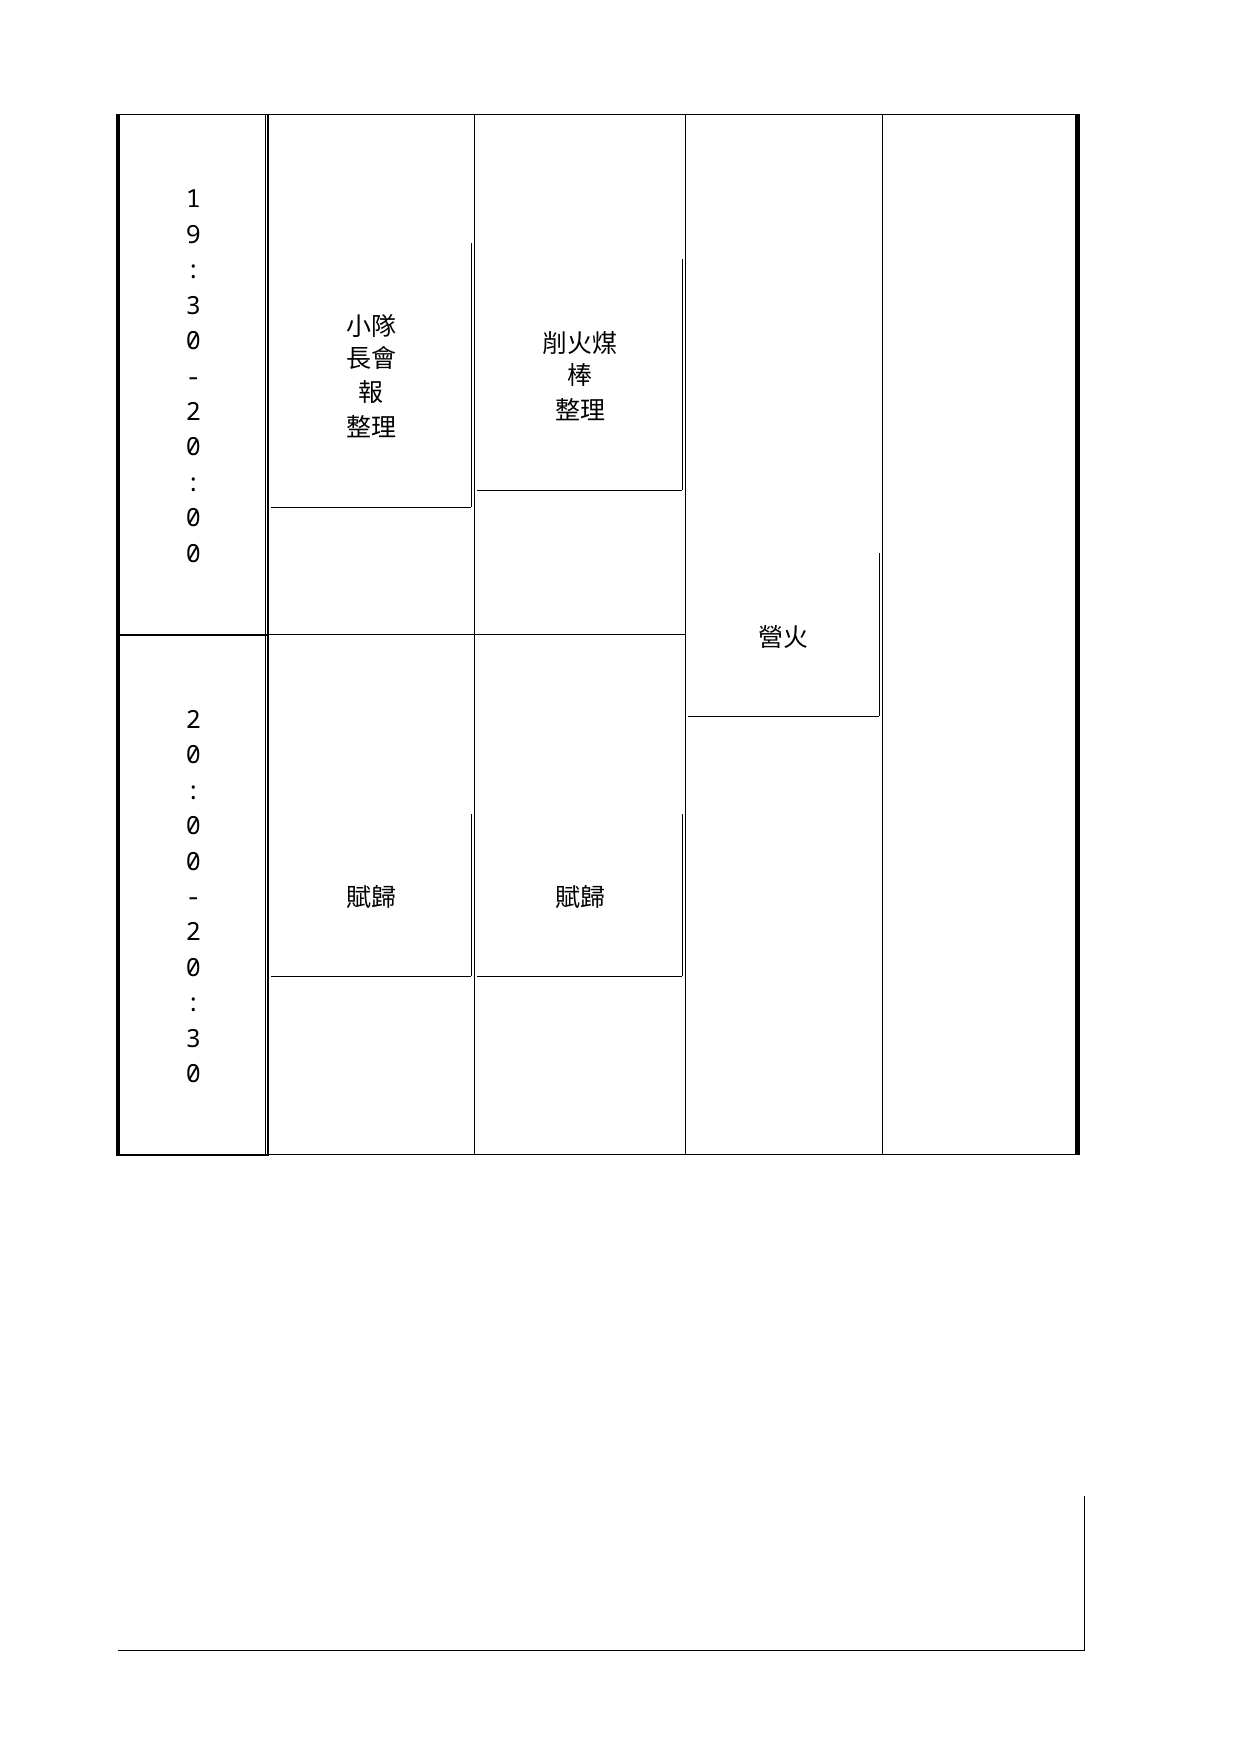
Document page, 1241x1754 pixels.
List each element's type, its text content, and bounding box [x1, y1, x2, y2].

table_cell 賦歸 [475, 635, 685, 1154]
table_cell 營火 [686, 115, 882, 1154]
table_cell 19:30-20:00 [120, 115, 265, 634]
table_cell 賦歸 [269, 635, 474, 1154]
table_cell 小隊長會報 整理 [269, 115, 474, 634]
table_cell 20:00-20:30 [120, 636, 265, 1154]
table_cell 削火煤棒 整理 [475, 115, 685, 634]
table_cell [883, 115, 1075, 1154]
